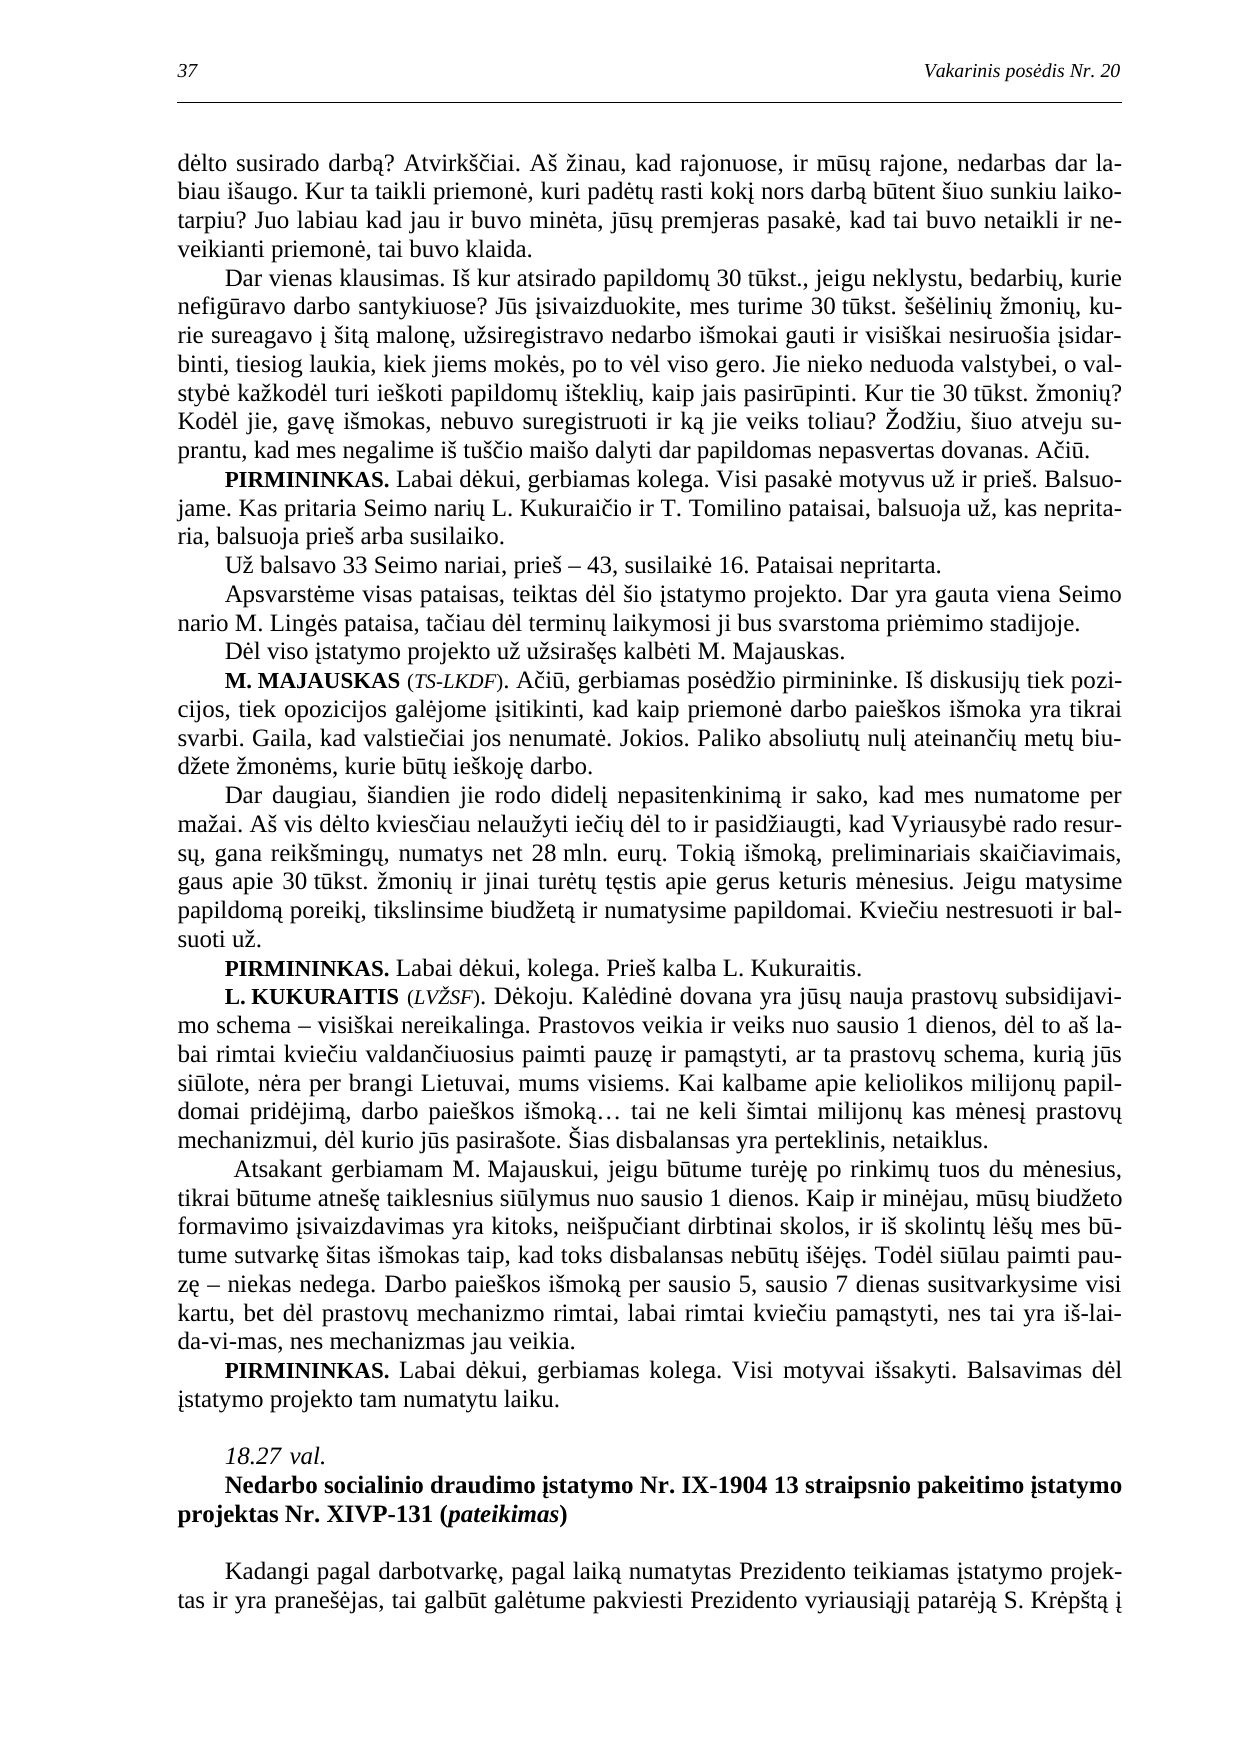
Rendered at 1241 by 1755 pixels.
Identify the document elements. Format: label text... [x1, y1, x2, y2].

text L. KUKURAITIS (LVŽSF). Dė­ko­ju. Ka­lė­di­nė do­va­na yra jū­sų nau­ja pra­sto­vų sub­si­di­ja­vi­mo sche­ma – vi­siš­kai ne­rei­ka­lin­ga. Pra­sto­vos vei­kia ir veiks nuo sau­sio 1 die­nos, dėl to aš la­bai rim­tai kvie­čiu val­dan­čiuo­sius pa­im­ti pau­zę ir pa­mąs­ty­ti, ar ta pra­sto­vų sche­ma, ku­rią jūs siū­lo­te, nė­ra per bran­gi Lie­tu­vai, mums vi­siems. Kai kal­ba­me apie ke­lio­li­kos mi­li­jo­nų pa­pil­do­mai pri­dė­ji­mą, dar­bo pa­ieš­kos iš­mo­ką… tai ne ke­li šim­tai mi­li­jo­nų kas mė­ne­sį pra­sto­vų me­cha­niz­mui, dėl ku­rio jūs pa­si­ra­šo­te. Šias dis­ba­lan­sas yra per­tek­li­nis, ne­taik­lus. [177, 981, 1122, 1154]
text Dar dau­giau, šian­dien jie ro­do di­de­lį ne­pa­si­ten­ki­ni­mą ir sa­ko, kad mes nu­ma­to­me per ma­žai. Aš vis dėl­to kvies­čiau ne­lau­žy­ti ie­čių dėl to ir pa­si­džiaug­ti, kad Vy­riau­sy­bė ra­do re­sur­sų, ga­na reikš­min­gų, nu­ma­tys net 28 mln. eu­rų. To­kią iš­mo­ką, pre­li­mi­na­riais skai­čia­vi­mais, gaus apie 30 tūkst. žmo­nių ir ji­nai tu­rė­tų tęs­tis apie ge­rus ke­tu­ris mė­ne­sius. Jei­gu ma­ty­si­me pa­pil­do­mą po­rei­kį, tiks­lin­si­me biu­dže­tą ir nu­ma­ty­si­me pa­pil­do­mai. Kvie­čiu ne­stre­suo­ti ir bal­suo­ti už. [177, 780, 1122, 953]
text Dėl vi­so įsta­ty­mo pro­jek­to už už­si­ra­šęs kal­bė­ti M. Ma­jaus­kas. [177, 636, 1122, 665]
text Dar vie­nas klau­si­mas. Iš kur at­si­ra­do pa­pil­do­mų 30 tūkst., jei­gu ne­klys­tu, be­dar­bių, ku­rie ne­fi­gū­ra­vo dar­bo san­ty­kiuo­se? Jūs įsi­vaiz­duo­ki­te, mes tu­ri­me 30 tūkst. še­šė­li­nių žmo­nių, ku­rie su­re­a­ga­vo į ši­tą ma­lo­nę, už­si­re­gist­ra­vo ne­dar­bo iš­mo­kai gau­ti ir vi­siš­kai ne­si­ruo­šia įsi­dar­bin­ti, tie­siog lau­kia, kiek jiems mo­kės, po to vėl vi­so ge­ro. Jie nie­ko ne­duo­da vals­ty­bei, o val­s­ty­bė kaž­ko­dėl tu­ri ieš­ko­ti pa­pil­do­mų iš­tek­lių, kaip jais pa­si­rū­pin­ti. Kur tie 30 tūkst. žmo­nių? Ko­dėl jie, ga­vę iš­mo­kas, ne­bu­vo su­re­gist­ruo­ti ir ką jie veiks to­liau? Žo­džiu, šiuo at­ve­ju su­pran­tu, kad mes ne­ga­li­me iš tuš­čio mai­šo da­ly­ti dar pa­pil­do­mas ne­pa­sver­tas do­va­nas. Ačiū. [177, 263, 1122, 464]
text M. MAJAUSKAS (TS-LKDF). Ačiū, ger­bia­mas po­sė­džio pir­mi­nin­ke. Iš dis­ku­si­jų tiek po­zi­ci­jos, tiek opo­zi­ci­jos ga­lė­jo­me įsi­ti­kin­ti, kad kaip prie­mo­nė dar­bo pa­ieš­kos iš­mo­ka yra tik­rai svar­bi. Gai­la, kad vals­tie­čiai jos ne­nu­ma­tė. Jo­kios. Pa­li­ko ab­so­liu­tų nu­lį at­ei­nan­čių me­tų biu­dže­te žmo­nėms, ku­rie bū­tų ieš­ko­ję dar­bo. [177, 665, 1122, 780]
text PIRMININKAS. La­bai dė­kui, ko­le­ga. Prieš kal­ba L. Ku­ku­rai­tis. [177, 953, 1122, 981]
text PIRMININKAS. La­bai dė­kui, ger­bia­mas ko­le­ga. Vi­si pa­sa­kė mo­ty­vus už ir prieš. Bal­suo­ja­me. Kas pri­ta­ria Sei­mo na­rių L. Ku­ku­rai­čio ir T. To­mi­li­no pa­tai­sai, bal­suo­ja už, kas ne­pri­ta­ria, bal­suo­ja prieš ar­ba su­si­lai­ko. [177, 464, 1122, 550]
text Ne­dar­bo so­cia­li­nio drau­di­mo įsta­ty­mo Nr. IX-1904 13 straips­nio pa­kei­ti­mo įsta­ty­mo pro­jek­tas Nr. XIVP-131 (pa­tei­ki­mas) [177, 1470, 1122, 1528]
text 18.27 val. [177, 1441, 1122, 1470]
text dėlto su­si­ra­do dar­bą? At­virkš­čiai. Aš ži­nau, kad ra­jo­nuo­se, ir mū­sų ra­jo­ne, ne­dar­bas dar la­biau iš­au­go. Kur ta taik­li prie­mo­nė, ku­ri pa­dė­tų ras­ti ko­kį nors dar­bą bū­tent šiuo sun­kiu lai­ko­tar­piu? Juo la­biau kad jau ir bu­vo mi­nė­ta, jū­sų prem­je­ras pa­sa­kė, kad tai bu­vo ne­taik­li ir ne­vei­kian­ti prie­mo­nė, tai bu­vo klai­da. [177, 148, 1122, 263]
text Ka­dan­gi pa­gal dar­bo­tvarkę, pa­gal lai­ką nu­ma­ty­tas Pre­zi­den­to tei­kia­mas įsta­ty­mo pro­jek­tas ir yra pra­ne­šė­jas, tai gal­būt ga­lė­tu­me pa­kvies­ti Pre­zi­den­to vy­riau­si­ą­jį pa­ta­rė­ją S. Krėpš­tą į [177, 1556, 1122, 1614]
text Ap­svars­tė­me vi­sas pa­tai­sas, teik­tas dėl šio įsta­ty­mo pro­jek­to. Dar yra gau­ta vie­na Sei­mo na­rio M. Lin­gės pa­tai­sa, ta­čiau dėl ter­mi­nų lai­ky­mo­si ji bus svars­to­ma pri­ėmi­mo sta­di­jo­je. [177, 579, 1122, 636]
text PIRMININKAS. La­bai dė­kui, ger­bia­mas ko­le­ga. Vi­si mo­ty­vai iš­sa­ky­ti. Bal­sa­vi­mas dėl įsta­ty­mo pro­jek­to tam nu­ma­ty­tu lai­ku. [177, 1355, 1122, 1413]
text Už bal­sa­vo 33 Sei­mo na­riai, prieš – 43, su­si­lai­kė 16. Pa­tai­sai ne­pri­tar­ta. [177, 550, 1122, 579]
text At­sa­kant ger­bia­mam M. Ma­jaus­kui, jei­gu bū­tu­me tu­rė­ję po rin­ki­mų tuos du mė­ne­sius, tik­rai bū­tu­me at­ne­šę taik­les­nius siū­ly­mus nuo sau­sio 1 die­nos. Kaip ir mi­nė­jau, mū­sų biu­dže­to for­ma­vi­mo įsi­vaiz­da­vi­mas yra ki­toks, ne­iš­pu­čiant dirb­ti­nai sko­los, ir iš sko­lin­tų lė­šų mes bū­tu­me su­tvar­kę ši­tas iš­mo­kas taip, kad toks dis­ba­lan­sas ne­bū­tų iš­ėjęs. To­dėl siū­lau pa­im­ti pau­zę – nie­kas ne­de­ga. Dar­bo pa­ieš­kos iš­mo­ką per sau­sio 5, sau­sio 7 die­nas su­si­tvar­ky­si­me vi­si kar­tu, bet dėl pra­sto­vų me­cha­niz­mo rim­tai, la­bai rim­tai kvie­čiu pa­mąs­ty­ti, nes tai yra iš-lai-da-vi-mas, nes me­cha­niz­mas jau vei­kia. [177, 1154, 1122, 1355]
